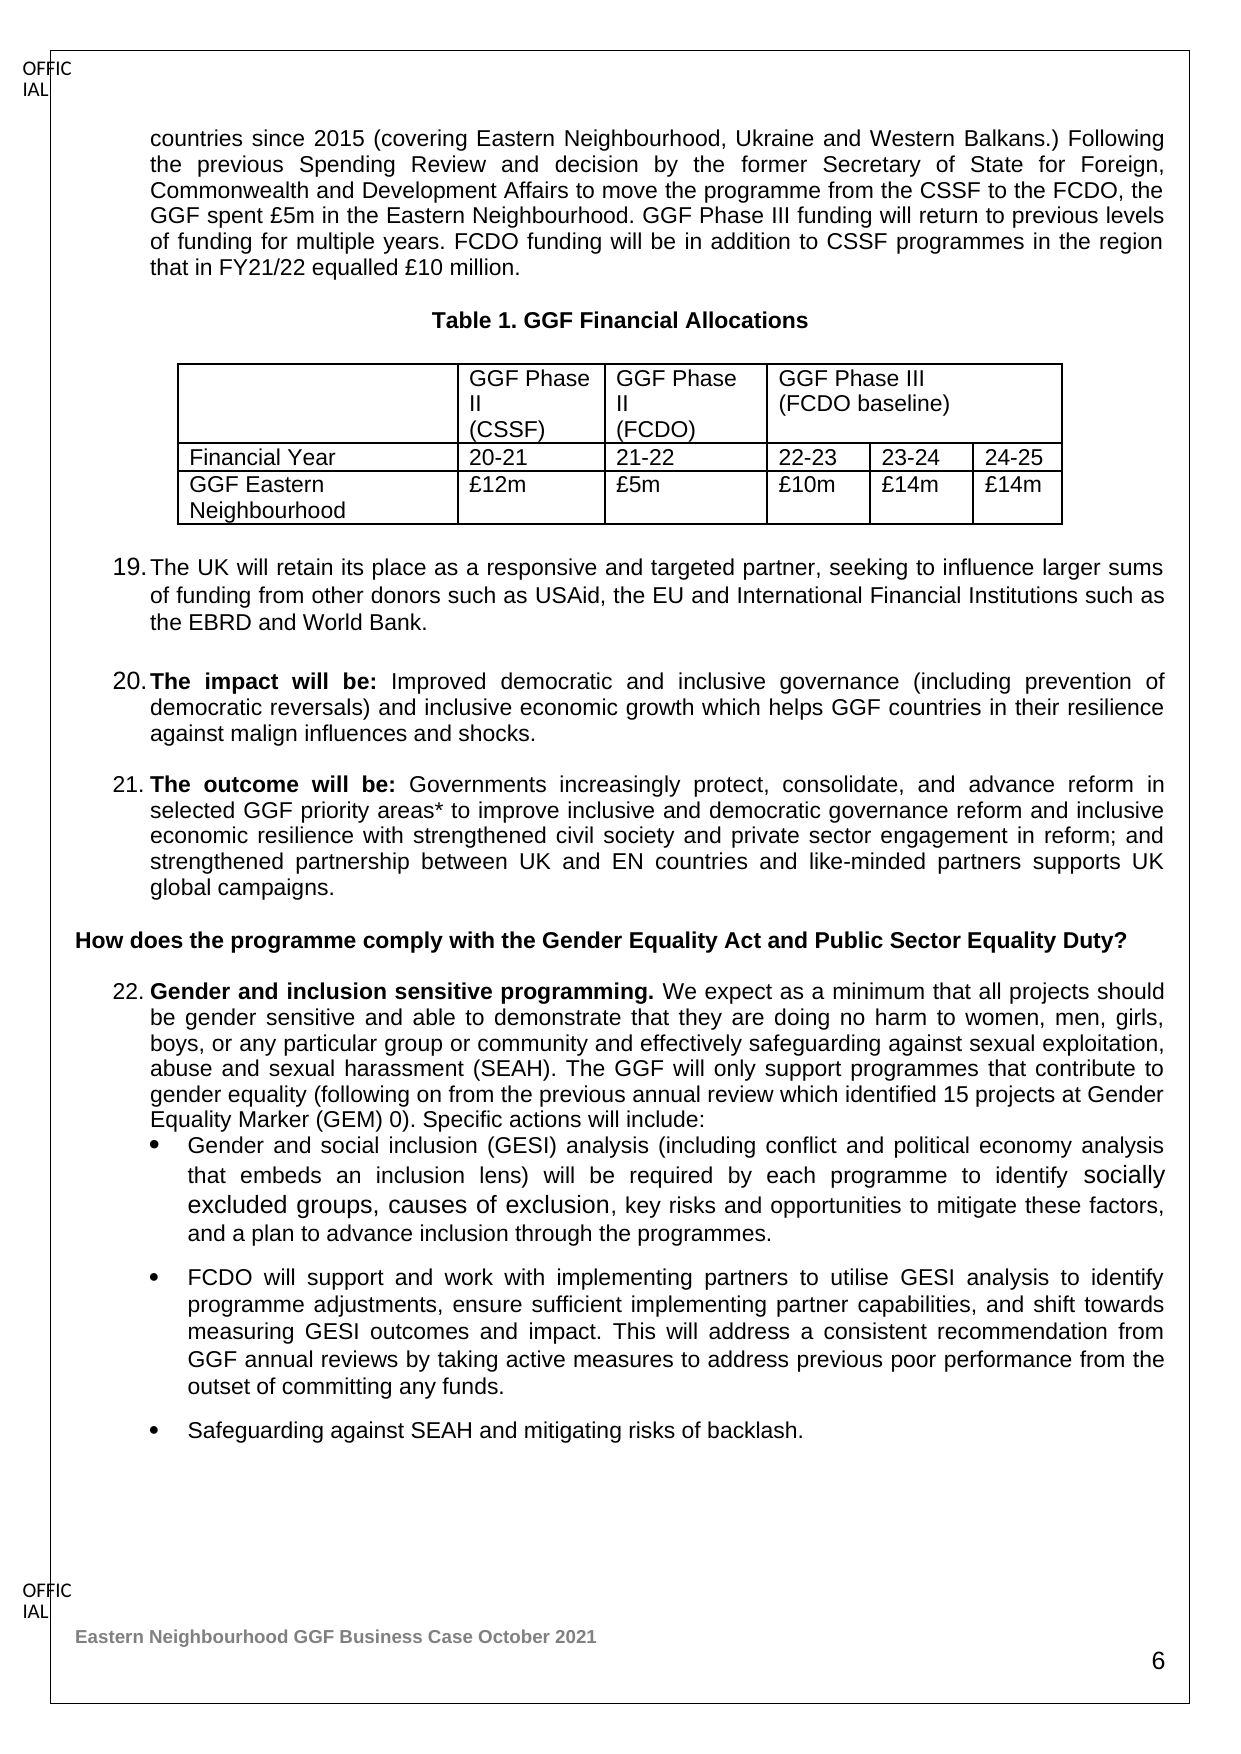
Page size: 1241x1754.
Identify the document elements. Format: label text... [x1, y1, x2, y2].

list Safeguarding against SEAH and mitigating risks of backlash. [150, 1418, 1165, 1443]
table_header GGF Phase III (FCDO baseline) [768, 365, 1061, 442]
table_cell 20-21 [459, 444, 604, 470]
table_cell £14m [974, 472, 1061, 523]
table_cell £5m [606, 472, 766, 523]
list The UK will retain its place as a responsive and targeted partner, seeking to influence larger sums of funding from other donors such as USAid, the EU and International Financial Institutions such as the EBRD and World Bank. [112, 553, 1165, 635]
table_cell GGF Eastern Neighbourhood [179, 472, 457, 523]
table_cell Financial Year [179, 444, 457, 470]
list Gender and social inclusion (GESI) analysis (including conflict and political economy analysis that embeds an inclusion lens) will be required by each programme to identify socially excluded groups, causes of exclusion, key risks and opportunities to mitigate these factors, and a plan to advance inclusion through the programmes. [150, 1133, 1165, 1246]
list The outcome will be: Governments increasingly protect, consolidate, and advance reform in selected GGF priority areas* to improve inclusive and democratic governance reform and inclusive economic resilience with strengthened civil society and private sector engagement in reform; and strengthened partnership between UK and EN countries and like-minded partners supports UK global campaigns. [112, 772, 1165, 900]
table_cell 24-25 [974, 444, 1061, 470]
list countries since 2015 (covering Eastern Neighbourhood, Ukraine and Western Balkans.) Following the previous Spending Review and decision by the former Secretary of State for Foreign, Commonwealth and Development Affairs to move the programme from the CSSF to the FCDO, the GGF spent £5m in the Eastern Neighbourhood. GGF Phase III funding will return to previous levels of funding for multiple years. FCDO funding will be in addition to CSSF programmes in the region that in FY21/22 equalled £10 million. [112, 126, 1165, 280]
table_header [179, 365, 457, 442]
table_header GGF Phase II (FCDO) [606, 365, 766, 442]
list Gender and inclusion sensitive programming. We expect as a minimum that all projects should be gender sensitive and able to demonstrate that they are doing no harm to women, men, girls, boys, or any particular group or community and effectively safeguarding against sexual exploitation, abuse and sexual harassment (SEAH). The GGF will only support programmes that contribute to gender equality (following on from the previous annual review which identified 15 projects at Gender Equality Marker (GEM) 0). Specific actions will include: [112, 979, 1165, 1133]
table_cell 22-23 [768, 444, 869, 470]
list The impact will be: Improved democratic and inclusive governance (including prevention of democratic reversals) and inclusive economic growth which helps GGF countries in their resilience against malign influences and shocks. [112, 667, 1165, 746]
table_header GGF Phase II (CSSF) [459, 365, 604, 442]
text How does the programme comply with the Gender Equality Act and Public Sector Equality Duty? [75, 928, 1165, 953]
table_cell £12m [459, 472, 604, 523]
table_cell 21-22 [606, 444, 766, 470]
table_cell 23-24 [871, 444, 972, 470]
list FCDO will support and work with implementing partners to utilise GESI analysis to identify programme adjustments, ensure sufficient implementing partner capabilities, and shift towards measuring GESI outcomes and impact. This will address a consistent recommendation from GGF annual reviews by taking active measures to address previous poor performance from the outset of committing any funds. [150, 1264, 1165, 1399]
table_cell £10m [768, 472, 869, 523]
table_cell £14m [871, 472, 972, 523]
text Table 1. GGF Financial Allocations [75, 308, 1165, 333]
